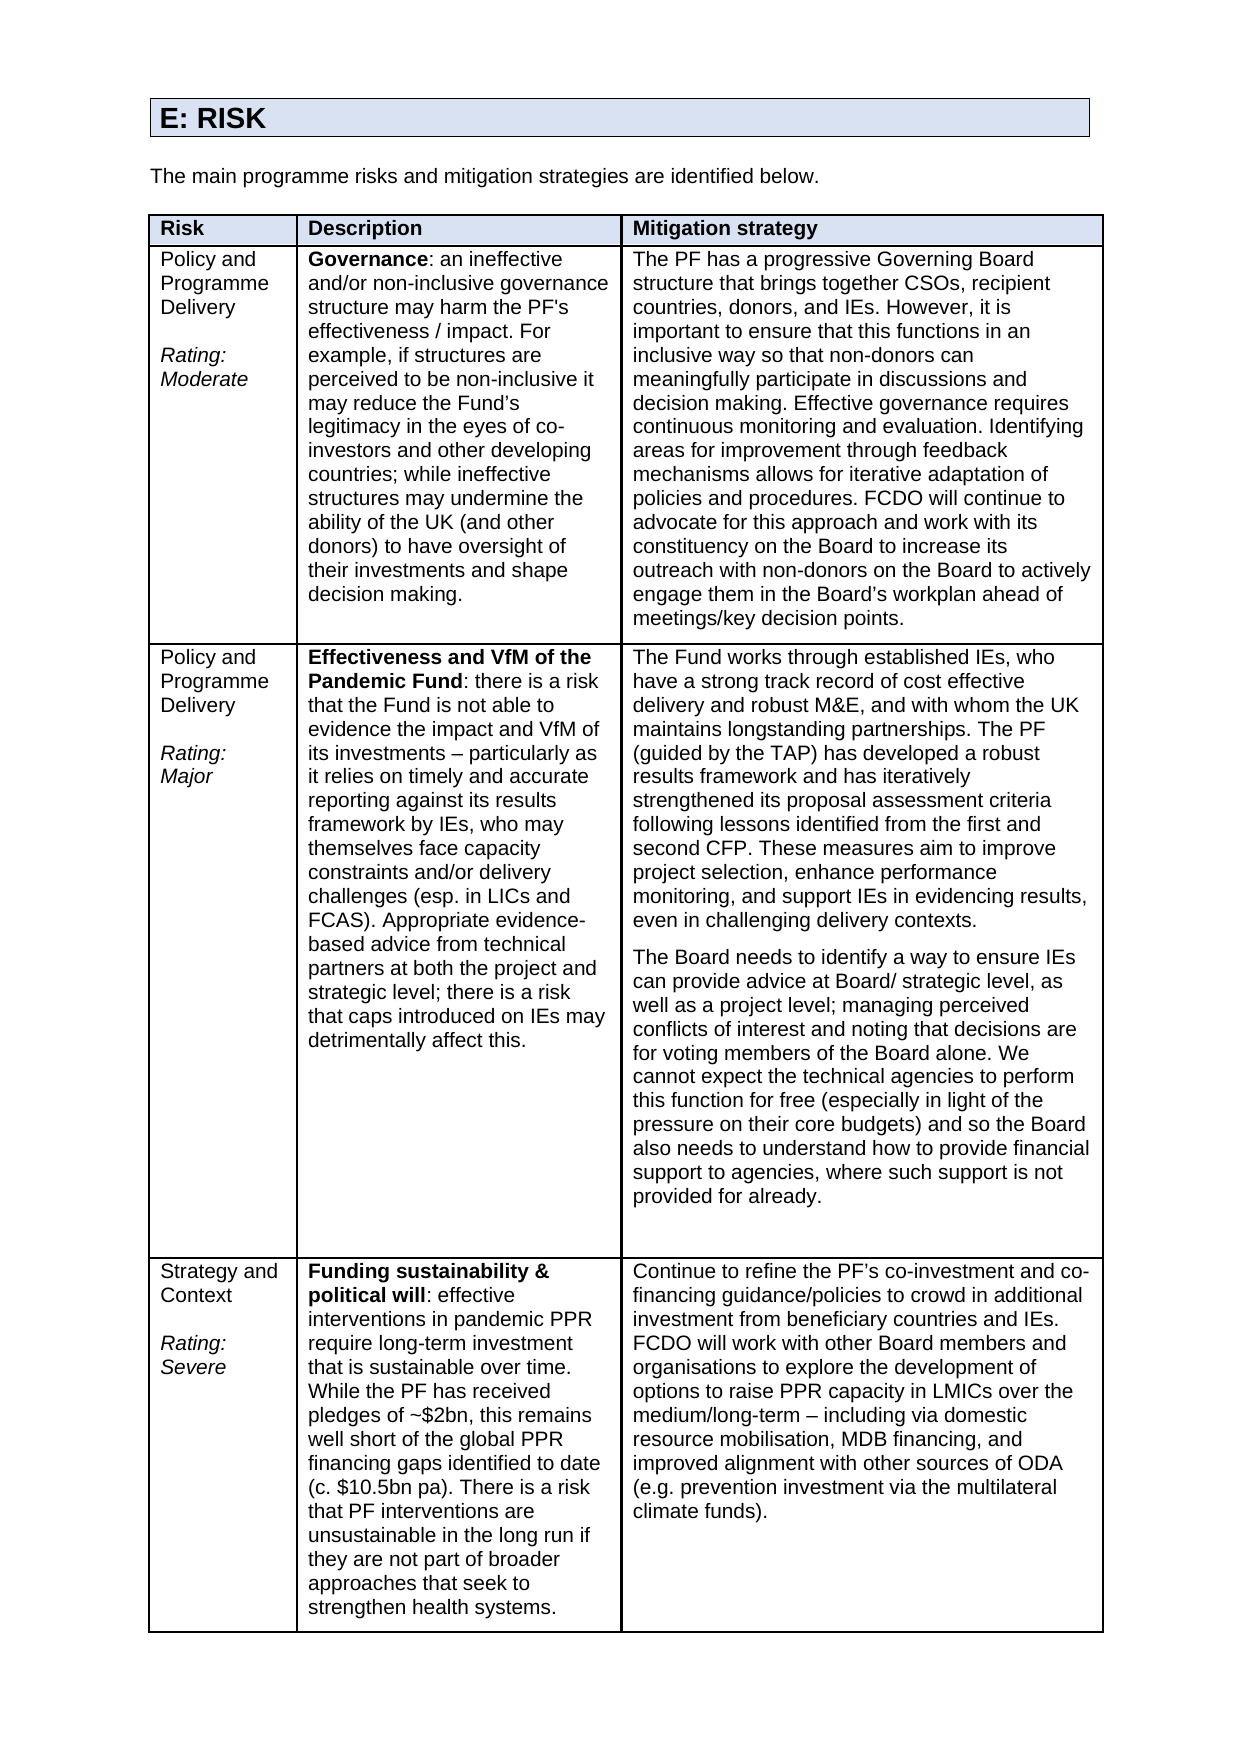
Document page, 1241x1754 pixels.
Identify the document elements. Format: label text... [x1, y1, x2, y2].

table_cell Strategy and Context Rating: Severe [150, 1259, 296, 1631]
table_cell The Fund works through established IEs, who have a strong track record of cost effective delivery and robust M&E, and with whom the UK maintains longstanding partnerships. The PF (guided by the TAP) has developed a robust results framework and has iteratively strengthened its proposal assessment criteria following lessons identified from the first and second CFP. These measures aim to improve project selection, enhance performance monitoring, and support IEs in evidencing results, even in challenging delivery contexts. The Board needs to identify a way to ensure IEs can provide advice at Board/ strategic level, as well as a project level; managing perceived conflicts of interest and noting that decisions are for voting members of the Board alone. We cannot expect the technical agencies to perform this function for free (especially in light of the pressure on their core budgets) and so the Board also needs to understand how to provide financial support to agencies, where such support is not provided for already. [623, 645, 1102, 1257]
table_cell Governance: an ineffective and/or non-inclusive governance structure may harm the PF's effectiveness / impact. For example, if structures are perceived to be non-inclusive it may reduce the Fund’s legitimacy in the eyes of co-investors and other developing countries; while ineffective structures may undermine the ability of the UK (and other donors) to have oversight of their investments and shape decision making. [298, 247, 620, 642]
table_cell Effectiveness and VfM of the Pandemic Fund: there is a risk that the Fund is not able to evidence the impact and VfM of its investments – particularly as it relies on timely and accurate reporting against its results framework by IEs, who may themselves face capacity constraints and/or delivery challenges (esp. in LICs and FCAS). Appropriate evidence-based advice from technical partners at both the project and strategic level; there is a risk that caps introduced on IEs may detrimentally affect this. [298, 645, 620, 1257]
table_cell Funding sustainability & political will: effective interventions in pandemic PPR require long-term investment that is sustainable over time. While the PF has received pledges of ~$2bn, this remains well short of the global PPR financing gaps identified to date (c. $10.5bn pa). There is a risk that PF interventions are unsustainable in the long run if they are not part of broader approaches that seek to strengthen health systems. [298, 1259, 620, 1631]
table_cell Continue to refine the PF’s co-investment and co-financing guidance/policies to crowd in additional investment from beneficiary countries and IEs. FCDO will work with other Board members and organisations to explore the development of options to raise PPR capacity in LMICs over the medium/long-term – including via domestic resource mobilisation, MDB financing, and improved alignment with other sources of ODA (e.g. prevention investment via the multilateral climate funds). [623, 1259, 1102, 1631]
text E: RISK [151, 99, 1089, 136]
table_header Description [298, 216, 620, 244]
table_cell Policy and Programme Delivery Rating: Moderate [150, 247, 296, 642]
table_header Risk [150, 216, 296, 244]
text The main programme risks and mitigation strategies are identified below. [150, 164, 1090, 188]
table_cell Policy and Programme Delivery Rating: Major [150, 645, 296, 1257]
table_cell The PF has a progressive Governing Board structure that brings together CSOs, recipient countries, donors, and IEs. However, it is important to ensure that this functions in an inclusive way so that non-donors can meaningfully participate in discussions and decision making. Effective governance requires continuous monitoring and evaluation. Identifying areas for improvement through feedback mechanisms allows for iterative adaptation of policies and procedures. FCDO will continue to advocate for this approach and work with its constituency on the Board to increase its outreach with non-donors on the Board to actively engage them in the Board’s workplan ahead of meetings/key decision points. [623, 247, 1102, 642]
table_header Mitigation strategy [623, 216, 1102, 244]
